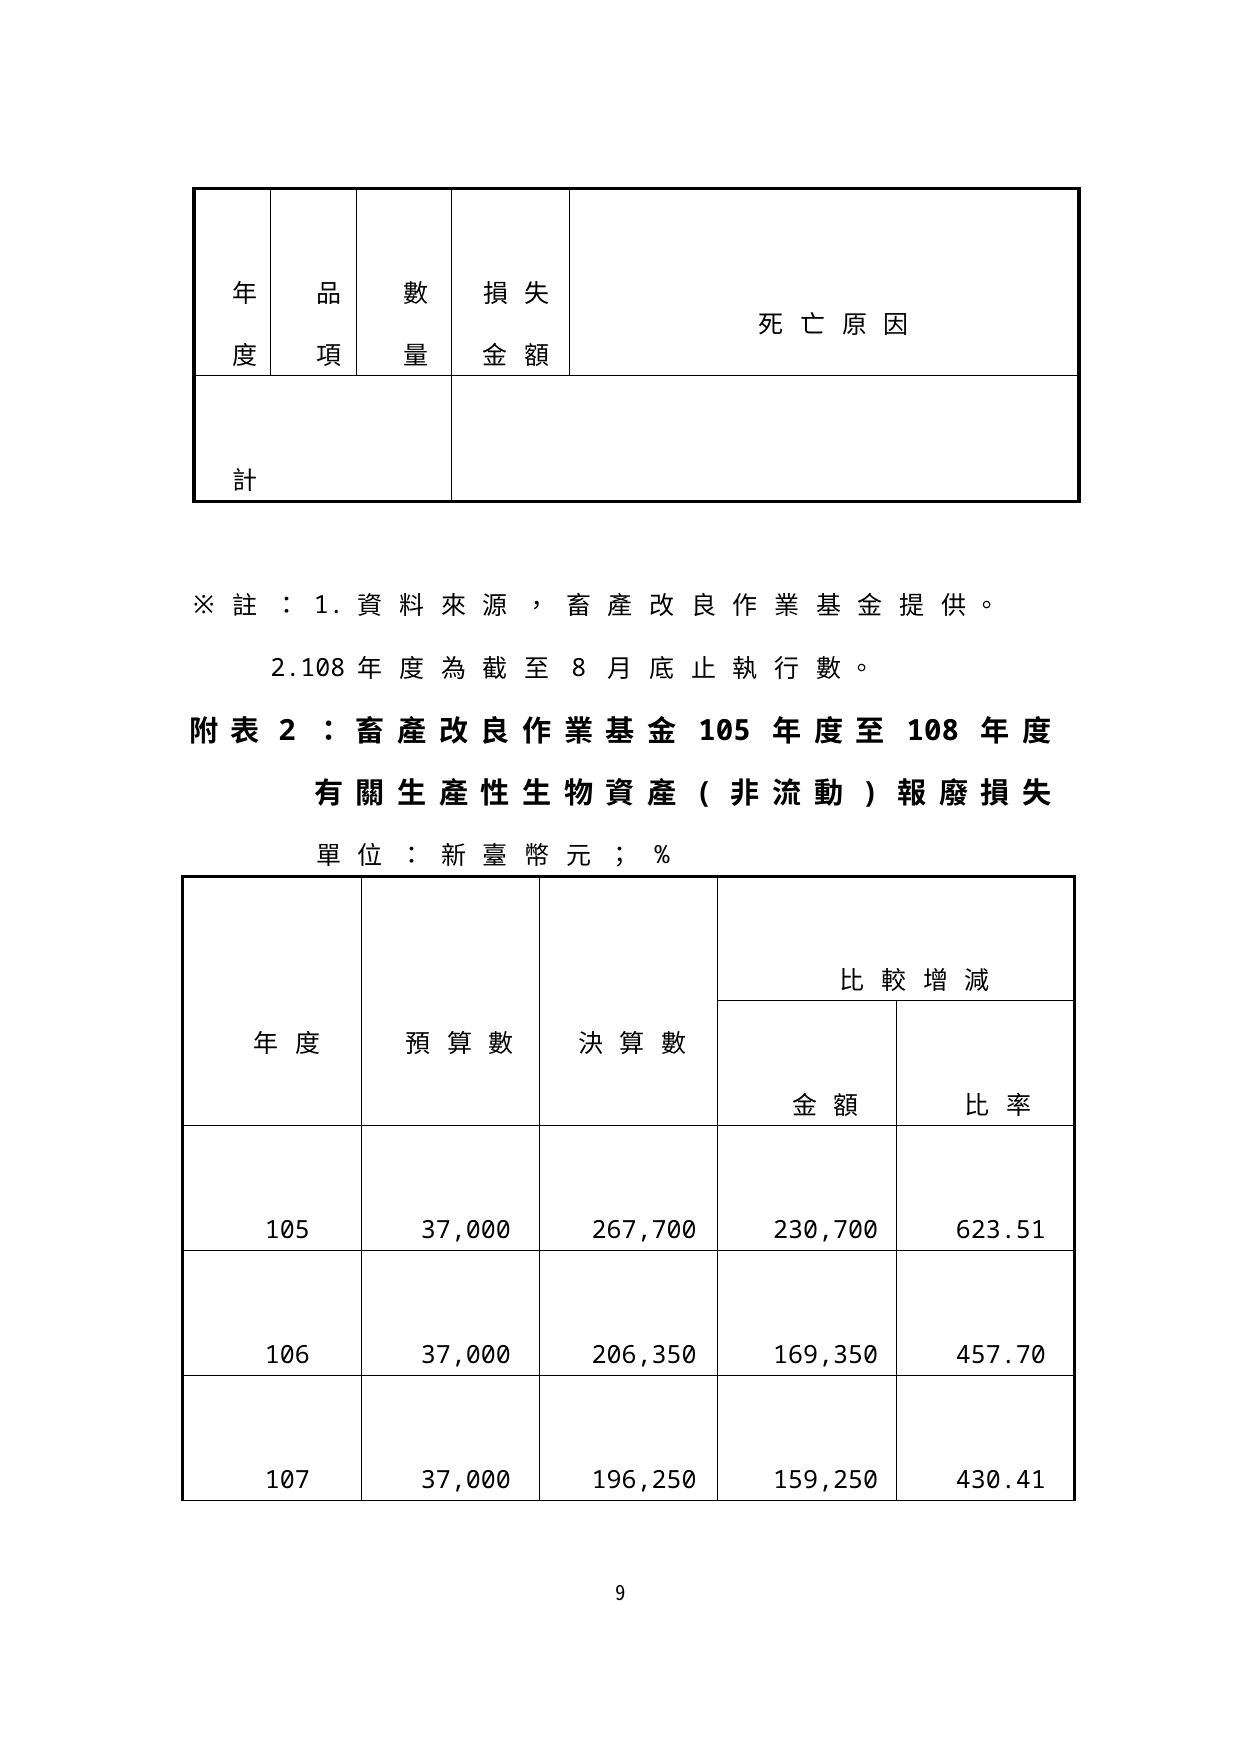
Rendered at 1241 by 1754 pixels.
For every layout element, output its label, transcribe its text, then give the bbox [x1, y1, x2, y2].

table_header 決算數 [540, 878, 717, 1124]
table_cell 37,000 [362, 1251, 539, 1374]
table_cell 107 [184, 1376, 361, 1499]
table_cell 457.70 [897, 1251, 1073, 1374]
table_header 品項 [271, 190, 356, 374]
table_cell 169,350 [718, 1251, 896, 1374]
table_header 數量 [357, 190, 451, 374]
table_cell 37,000 [362, 1126, 539, 1249]
table_header 損失金額 [452, 190, 569, 374]
table_header 比較增減 [718, 878, 1073, 999]
table_cell 267,700 [540, 1126, 717, 1249]
table_header 預算數 [362, 878, 539, 1124]
text 2.108年度為截至8月底止執行數。 [256, 624, 1058, 687]
table_cell 計 [196, 376, 451, 499]
table_header 年度 [196, 190, 270, 374]
text ※註：1.資料來源，畜產改良作業基金提供。 [183, 562, 1058, 624]
table_cell 623.51 [897, 1126, 1073, 1249]
table_cell 196,250 [540, 1376, 717, 1499]
table_cell 37,000 [362, 1376, 539, 1499]
table_header 死亡原因 [570, 190, 1077, 374]
table_cell 230,700 [718, 1126, 896, 1249]
table_cell 106 [184, 1251, 361, 1374]
table_cell 金額 [718, 1001, 896, 1124]
text 附表2：畜產改良作業基金105年度至108年度有關生產性生物資產(非流動)報廢損失 單位：新臺幣元；% [183, 687, 1058, 874]
table_cell 比率 [897, 1001, 1073, 1124]
table_cell 430.41 [897, 1376, 1073, 1499]
table_cell 105 [184, 1126, 361, 1249]
table_cell 206,350 [540, 1251, 717, 1374]
table_cell 159,250 [718, 1376, 896, 1499]
table_cell [452, 376, 1077, 499]
table_header 年度 [184, 878, 361, 1124]
